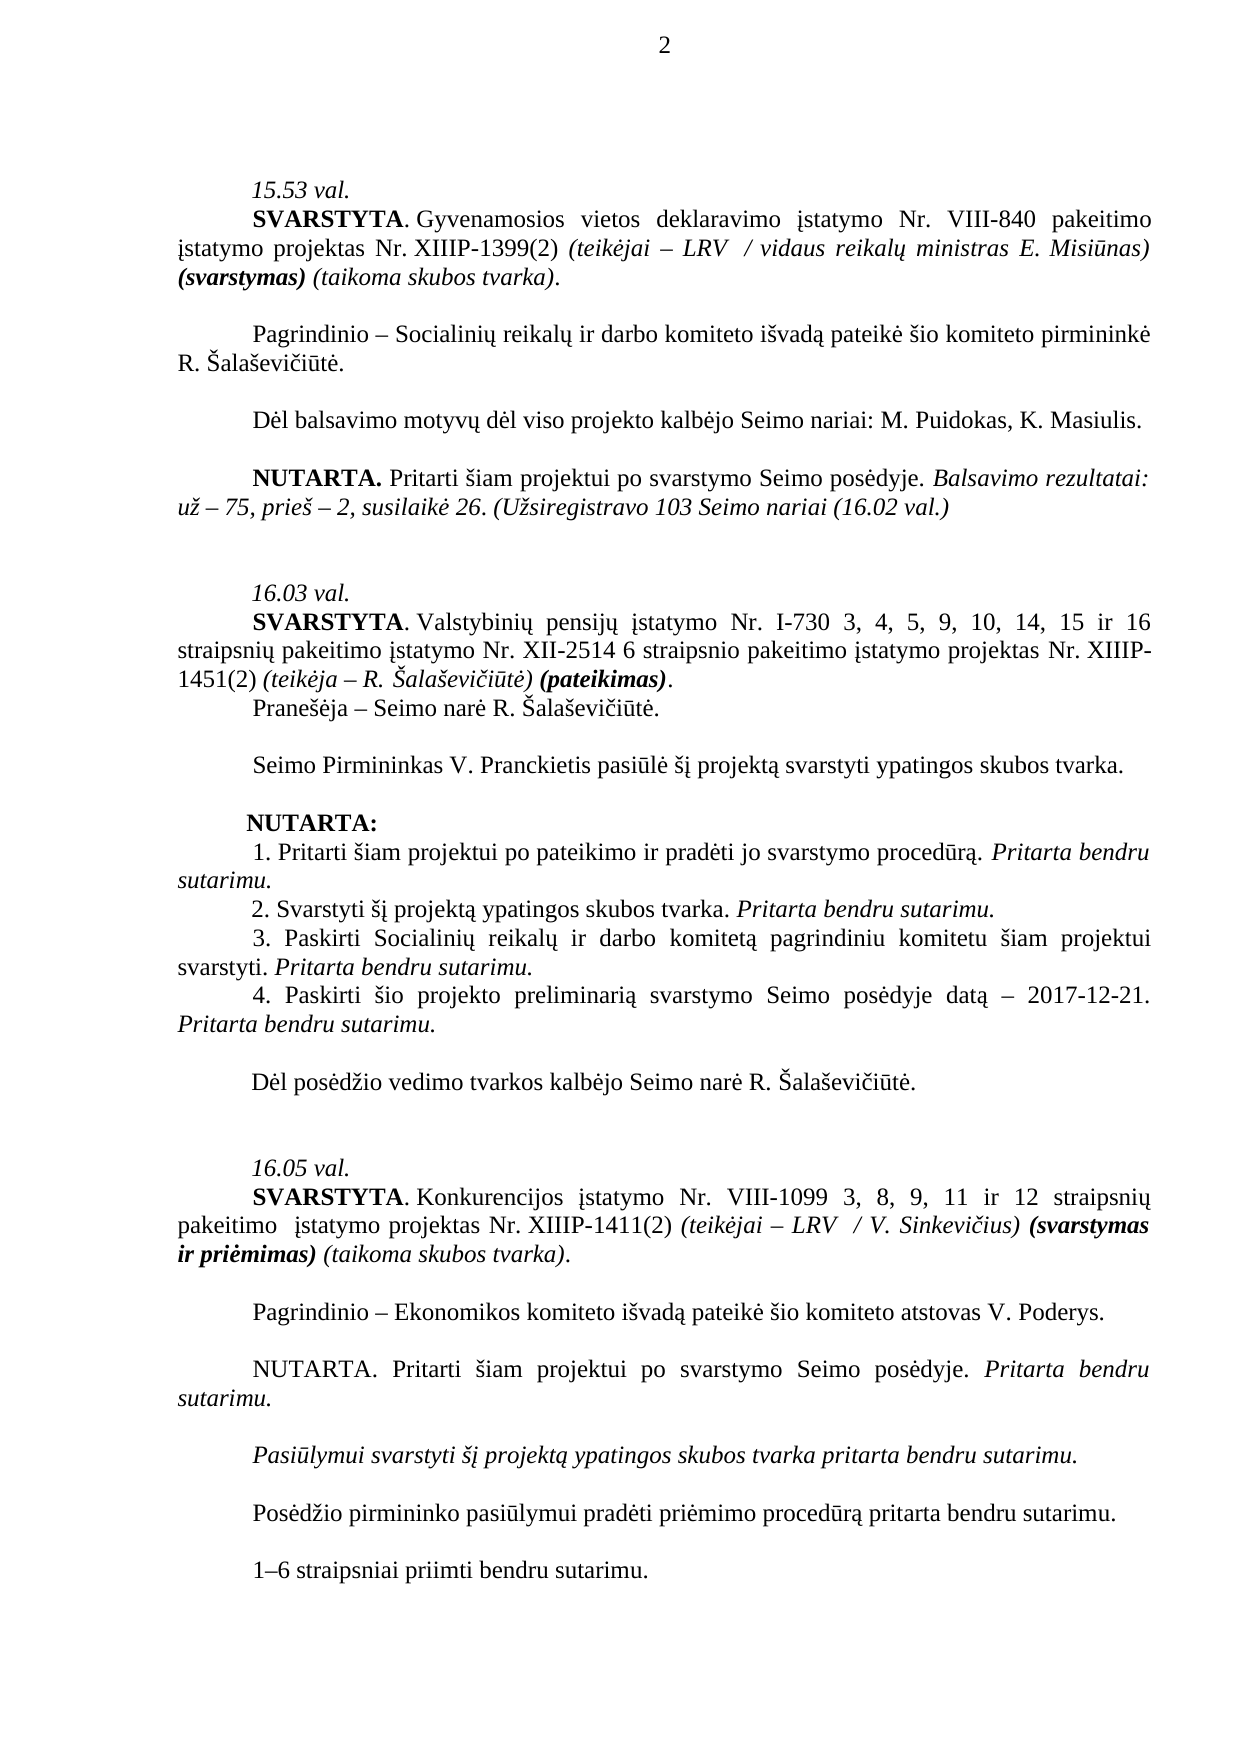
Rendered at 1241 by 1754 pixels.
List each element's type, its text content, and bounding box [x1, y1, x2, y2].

text Pasiūlymui svarstyti šį projektą ypatingos skubos tvarka pritarta bendru sutarimu. [177, 1441, 1152, 1469]
text 3. Paskirti Socialinių reikalų ir darbo komitetą pagrindiniu komitetu šiam projektui svarstyti. Pritarta bendru sutarimu. [177, 923, 1152, 981]
text 15.53 val. [177, 176, 1152, 204]
text SVARSTYTA. Konkurencijos įstatymo Nr. VIII-1099 3, 8, 9, 11 ir 12 straipsnių pakeitimo įstatymo projektas Nr. XIIIP-1411(2) (teikėjai – LRV / V. Sinkevičius) (svarstymas ir priėmimas) (taikoma skubos tvarka). [177, 1182, 1152, 1268]
text NUTARTA: [177, 808, 1152, 837]
text 16.05 val. [177, 1153, 1152, 1182]
text Pagrindinio – Socialinių reikalų ir darbo komiteto išvadą pateikė šio komiteto pirmininkė R. Šalaševičiūtė. [177, 319, 1152, 377]
text 16.03 val. [177, 578, 1152, 607]
text NUTARTA. Pritarti šiam projektui po svarstymo Seimo posėdyje. Pritarta bendru sutarimu. [177, 1354, 1152, 1412]
text Dėl balsavimo motyvų dėl viso projekto kalbėjo Seimo nariai: M. Puidokas, K. Masiulis. [177, 406, 1152, 434]
text Seimo Pirmininkas V. Pranckietis pasiūlė šį projektą svarstyti ypatingos skubos tvarka. [177, 751, 1152, 779]
text Pranešėja – Seimo narė R. Šalaševičiūtė. [177, 693, 1152, 722]
text 4. Paskirti šio projekto preliminarią svarstymo Seimo posėdyje datą – 2017-12-21. Pritarta bendru sutarimu. [177, 981, 1152, 1038]
text NUTARTA. Pritarti šiam projektui po svarstymo Seimo posėdyje. Balsavimo rezultatai: už – 75, prieš – 2, susilaikė 26. (Užsiregistravo 103 Seimo nariai (16.02 val.) [177, 463, 1152, 521]
text SVARSTYTA. Gyvenamosios vietos deklaravimo įstatymo Nr. VIII-840 pakeitimo įstatymo projektas Nr. XIIIP-1399(2) (teikėjai – LRV / vidaus reikalų ministras E. Misiūnas) (svarstymas) (taikoma skubos tvarka). [177, 204, 1152, 291]
text 1–6 straipsniai priimti bendru sutarimu. [177, 1556, 1152, 1584]
text SVARSTYTA. Valstybinių pensijų įstatymo Nr. I-730 3, 4, 5, 9, 10, 14, 15 ir 16 straipsnių pakeitimo įstatymo Nr. XII-2514 6 straipsnio pakeitimo įstatymo projektas Nr. XIIIP-1451(2) (teikėja – R. Šalaševičiūtė) (pateikimas). [177, 607, 1152, 693]
text Dėl posėdžio vedimo tvarkos kalbėjo Seimo narė R. Šalaševičiūtė. [177, 1067, 1152, 1096]
text 1. Pritarti šiam projektui po pateikimo ir pradėti jo svarstymo procedūrą. Pritarta bendru sutarimu. [177, 837, 1152, 894]
text 2. Svarstyti šį projektą ypatingos skubos tvarka. Pritarta bendru sutarimu. [177, 894, 1152, 923]
text Pagrindinio – Ekonomikos komiteto išvadą pateikė šio komiteto atstovas V. Poderys. [177, 1297, 1152, 1326]
text Posėdžio pirmininko pasiūlymui pradėti priėmimo procedūrą pritarta bendru sutarimu. [177, 1498, 1152, 1527]
